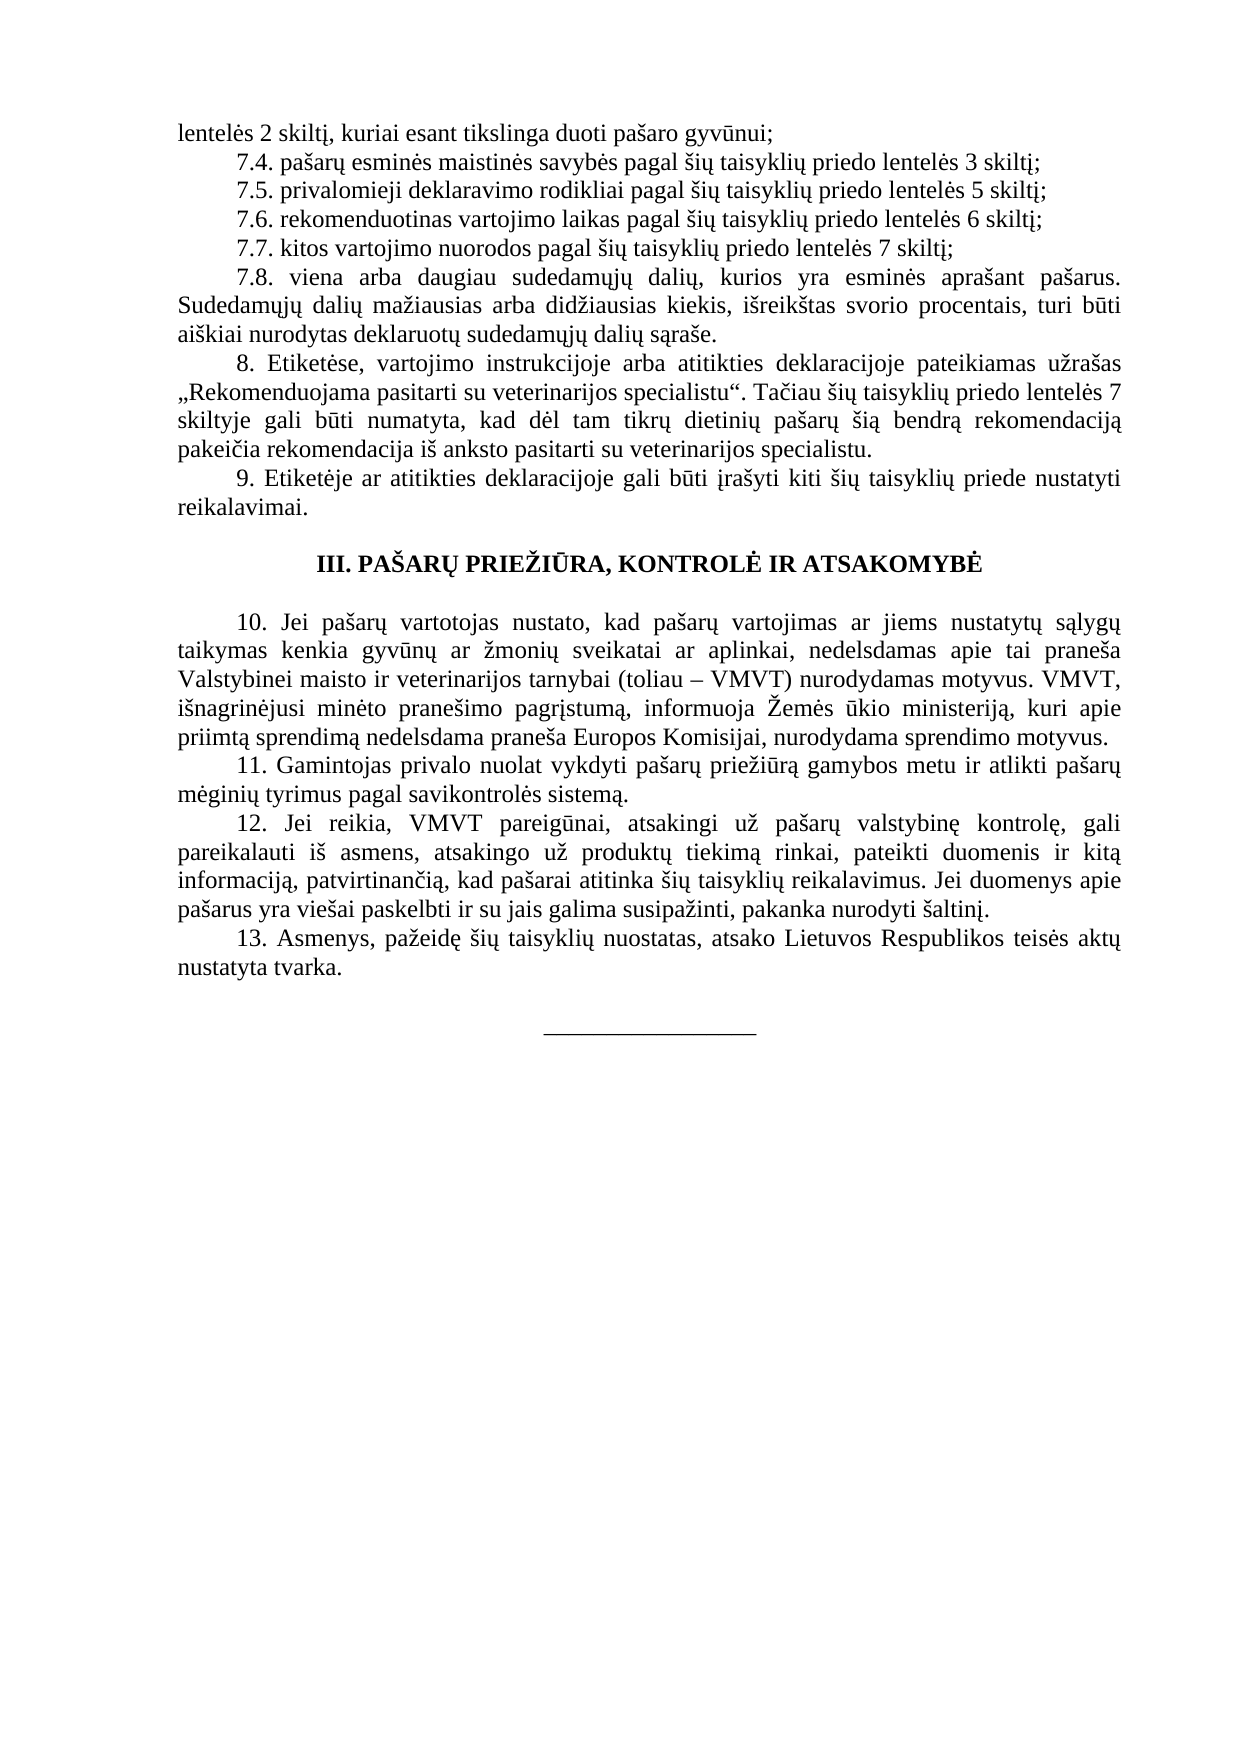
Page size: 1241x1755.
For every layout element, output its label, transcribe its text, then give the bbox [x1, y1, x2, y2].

text 10. Jei pašarų vartotojas nustato, kad pašarų vartojimas ar jiems nustatytų sąlygų taikymas kenkia gyvūnų ar žmonių sveikatai ar aplinkai, nedelsdamas apie tai praneša Valstybinei maisto ir veterinarijos tarnybai (toliau – VMVT) nurodydamas motyvus. VMVT, išnagrinėjusi minėto pranešimo pagrįstumą, informuoja Žemės ūkio ministeriją, kuri apie priimtą sprendimą nedelsdama praneša Europos Komisijai, nurodydama sprendimo motyvus. [177, 607, 1122, 751]
text 7.4. pašarų esminės maistinės savybės pagal šių taisyklių priedo lentelės 3 skiltį; [177, 147, 1122, 176]
text 9. Etiketėje ar atitikties deklaracijoje gali būti įrašyti kiti šių taisyklių priede nustatyti reikalavimai. [177, 463, 1122, 521]
text 12. Jei reikia, VMVT pareigūnai, atsakingi už pašarų valstybinę kontrolę, gali pareikalauti iš asmens, atsakingo už produktų tiekimą rinkai, pateikti duomenis ir kitą informaciją, patvirtinančią, kad pašarai atitinka šių taisyklių reikalavimus. Jei duomenys apie pašarus yra viešai paskelbti ir su jais galima susipažinti, pakanka nurodyti šaltinį. [177, 808, 1122, 923]
text 7.5. privalomieji deklaravimo rodikliai pagal šių taisyklių priedo lentelės 5 skiltį; [177, 176, 1122, 204]
text III. PAŠARŲ PRIEŽIŪRA, KONTROLĖ IR ATSAKOMYBĖ [177, 549, 1122, 578]
text 7.6. rekomenduotinas vartojimo laikas pagal šių taisyklių priedo lentelės 6 skiltį; [177, 204, 1122, 233]
text _________________ [177, 1009, 1122, 1038]
text 13. Asmenys, pažeidę šių taisyklių nuostatas, atsako Lietuvos Respublikos teisės aktų nustatyta tvarka. [177, 923, 1122, 981]
text 7.7. kitos vartojimo nuorodos pagal šių taisyklių priedo lentelės 7 skiltį; [177, 233, 1122, 262]
text 8. Etiketėse, vartojimo instrukcijoje arba atitikties deklaracijoje pateikiamas užrašas „Rekomenduojama pasitarti su veterinarijos specialistu“. Tačiau šių taisyklių priedo lentelės 7 skiltyje gali būti numatyta, kad dėl tam tikrų dietinių pašarų šią bendrą rekomendaciją pakeičia rekomendacija iš anksto pasitarti su veterinarijos specialistu. [177, 348, 1122, 463]
text 11. Gamintojas privalo nuolat vykdyti pašarų priežiūrą gamybos metu ir atlikti pašarų mėginių tyrimus pagal savikontrolės sistemą. [177, 751, 1122, 808]
text 7.8. viena arba daugiau sudedamųjų dalių, kurios yra esminės aprašant pašarus. Sudedamųjų dalių mažiausias arba didžiausias kiekis, išreikštas svorio procentais, turi būti aiškiai nurodytas deklaruotų sudedamųjų dalių sąraše. [177, 262, 1122, 348]
text lentelės 2 skiltį, kuriai esant tikslinga duoti pašaro gyvūnui; [177, 118, 1122, 147]
